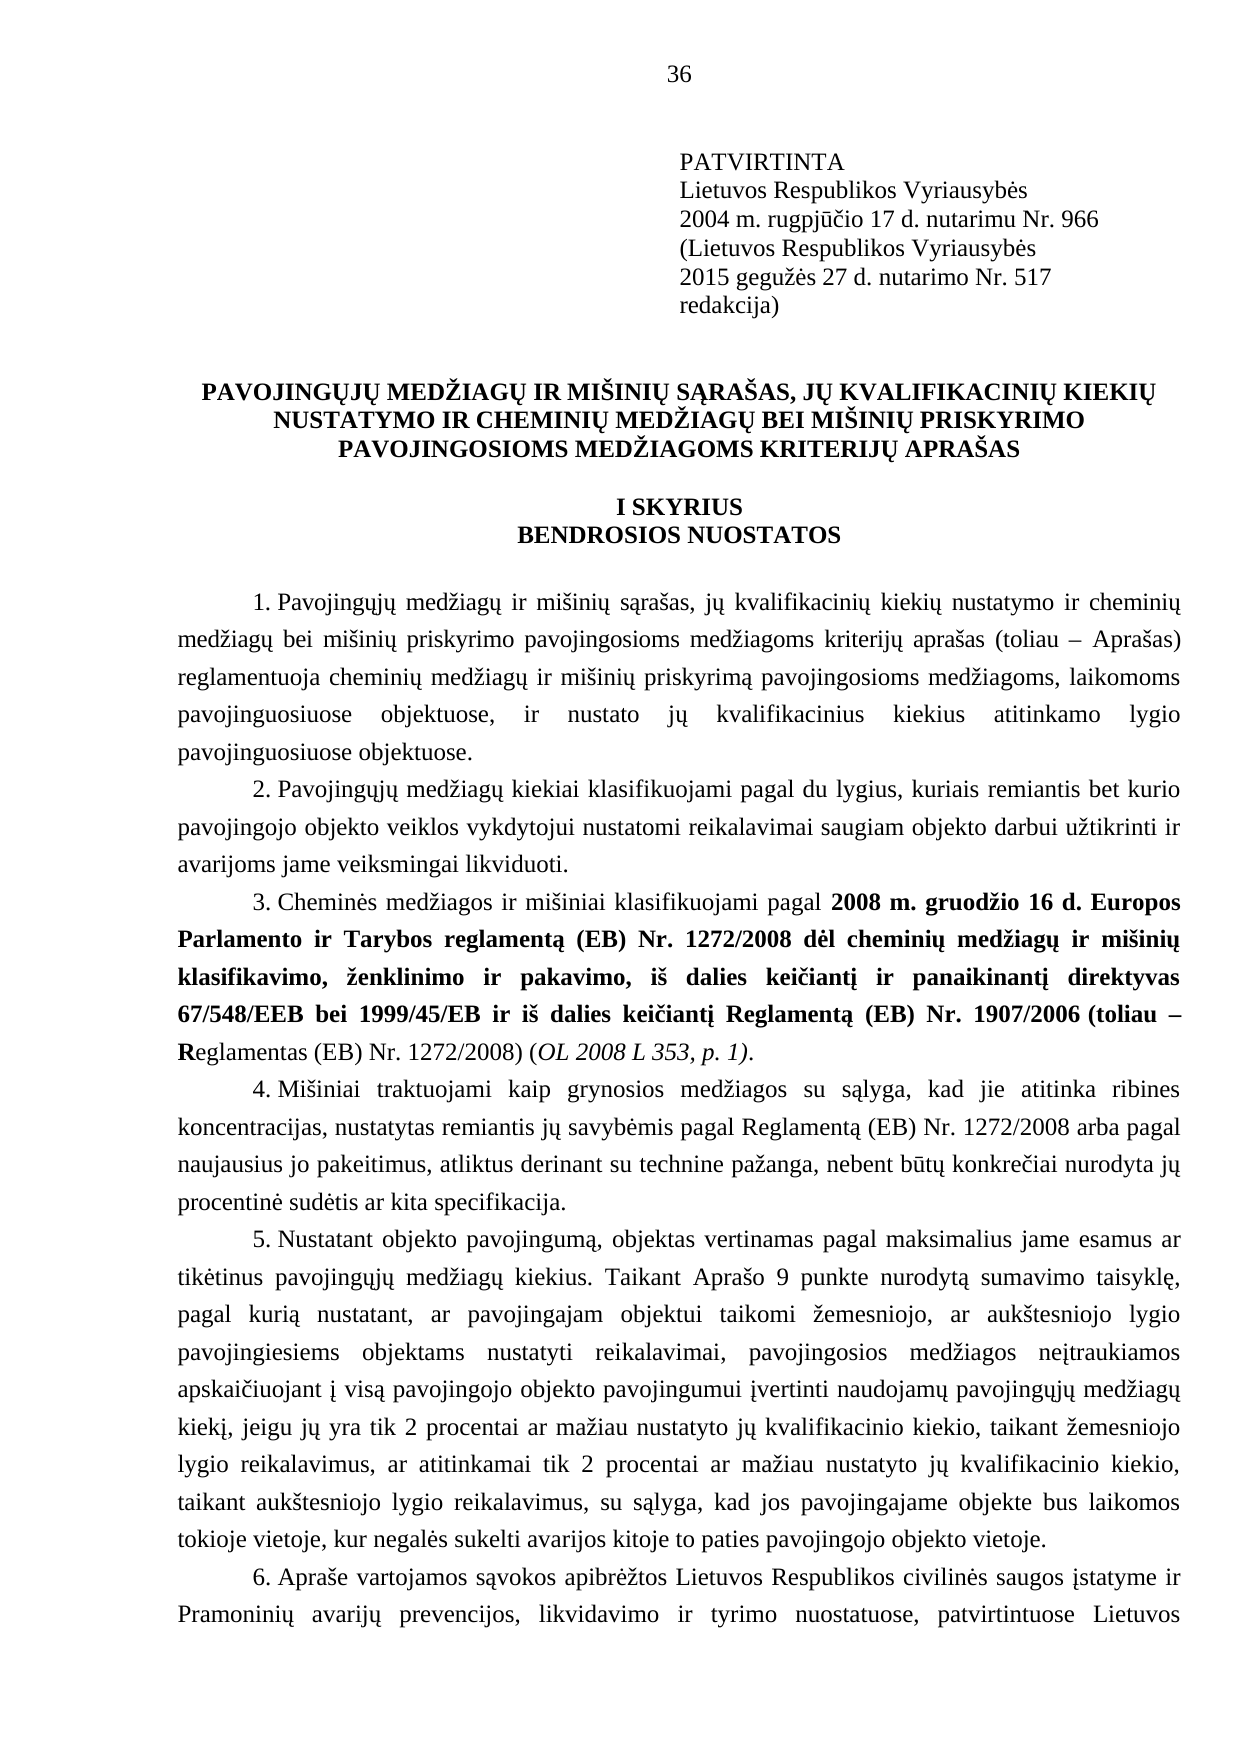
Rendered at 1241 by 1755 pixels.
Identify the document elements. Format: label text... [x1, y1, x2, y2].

text PAVOJINGŲJŲ MEDŽIAGŲ IR MIŠINIŲ SĄRAŠAS, JŲ KVALIFIKACINIŲ KIEKIŲ NUSTATYMO IR CHEMINIŲ MEDŽIAGŲ BEI MIŠINIŲ PRISKYRIMO PAVOJINGOSIOMS MEDŽIAGOMS KRITERIJŲ APRAŠAS [177, 377, 1181, 463]
text I SKYRIUS [177, 492, 1181, 521]
text PATVIRTINTA Lietuvos Respublikos Vyriausybės 2004 m. rugpjūčio 17 d. nutarimu Nr. 966 (Lietuvos Respublikos Vyriausybės 2015 gegužės 27 d. nutarimo Nr. 517 redakcija) [679, 147, 1181, 319]
text 5. Nustatant objekto pavojingumą, objektas vertinamas pagal maksimalius jame esamus ar tikėtinus pavojingųjų medžiagų kiekius. Taikant Aprašo 9 punkte nurodytą sumavimo taisyklę, pagal kurią nustatant, ar pavojingajam objektui taikomi žemesniojo, ar aukštesniojo lygio pavojingiesiems objektams nustatyti reikalavimai, pavojingosios medžiagos neįtraukiamos apskaičiuojant į visą pavojingojo objekto pavojingumui įvertinti naudojamų pavojingųjų medžiagų kiekį, jeigu jų yra tik 2 procentai ar mažiau nustatyto jų kvalifikacinio kiekio, taikant žemesniojo lygio reikalavimus, ar atitinkamai tik 2 procentai ar mažiau nustatyto jų kvalifikacinio kiekio, taikant aukštesniojo lygio reikalavimus, su sąlyga, kad jos pavojingajame objekte bus laikomos tokioje vietoje, kur negalės sukelti avarijos kitoje to paties pavojingojo objekto vietoje. [177, 1216, 1181, 1553]
text 1. Pavojingųjų medžiagų ir mišinių sąrašas, jų kvalifikacinių kiekių nustatymo ir cheminių medžiagų bei mišinių priskyrimo pavojingosioms medžiagoms kriterijų aprašas (toliau – Aprašas) reglamentuoja cheminių medžiagų ir mišinių priskyrimą pavojingosioms medžiagoms, laikomoms pavojinguosiuose objektuose, ir nustato jų kvalifikacinius kiekius atitinkamo lygio pavojinguosiuose objektuose. [177, 578, 1181, 766]
text BENDROSIOS NUOSTATOS [177, 521, 1181, 549]
text 3. Cheminės medžiagos ir mišiniai klasifikuojami pagal 2008 m. gruodžio 16 d. Europos Parlamento ir Tarybos reglamentą (EB) Nr. 1272/2008 dėl cheminių medžiagų ir mišinių klasifikavimo, ženklinimo ir pakavimo, iš dalies keičiantį ir panaikinantį direktyvas 67/548/EEB bei 1999/45/EB ir iš dalies keičiantį Reglamentą (EB) Nr. 1907/2006 (toliau – Reglamentas (EB) Nr. 1272/2008) (OL 2008 L 353, p. 1). [177, 878, 1181, 1066]
text 6. Apraše vartojamos sąvokos apibrėžtos Lietuvos Respublikos civilinės saugos įstatyme ir Pramoninių avarijų prevencijos, likvidavimo ir tyrimo nuostatuose, patvirtintuose Lietuvos [177, 1553, 1181, 1628]
text 2. Pavojingųjų medžiagų kiekiai klasifikuojami pagal du lygius, kuriais remiantis bet kurio pavojingojo objekto veiklos vykdytojui nustatomi reikalavimai saugiam objekto darbui užtikrinti ir avarijoms jame veiksmingai likviduoti. [177, 766, 1181, 878]
text 4. Mišiniai traktuojami kaip grynosios medžiagos su sąlyga, kad jie atitinka ribines koncentracijas, nustatytas remiantis jų savybėmis pagal Reglamentą (EB) Nr. 1272/2008 arba pagal naujausius jo pakeitimus, atliktus derinant su technine pažanga, nebent būtų konkrečiai nurodyta jų procentinė sudėtis ar kita specifikacija. [177, 1066, 1181, 1216]
